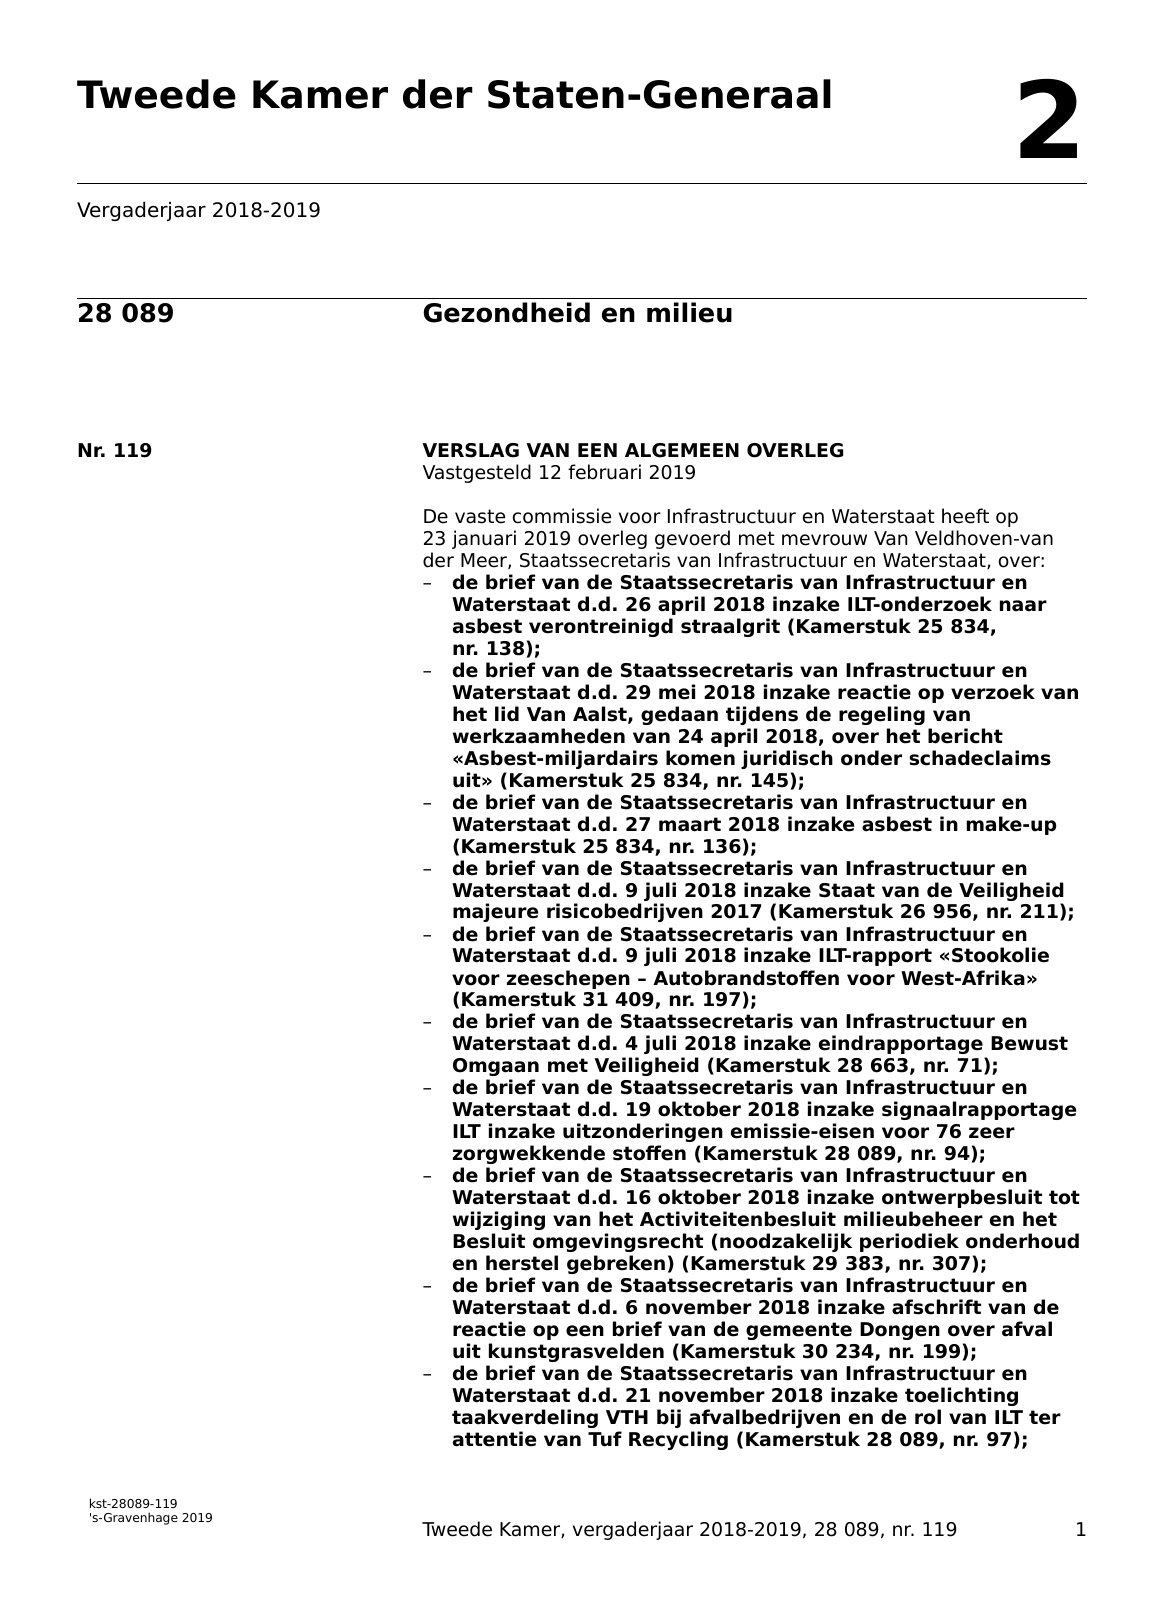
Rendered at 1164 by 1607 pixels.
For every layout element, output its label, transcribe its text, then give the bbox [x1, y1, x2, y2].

text – de brief van de Staatssecretaris van Infrastructuur en Waterstaat d.d. 26 april 2018 inzake ILT-onderzoek naar asbest verontreinigd straalgrit (Kamerstuk 25 834, nr. 138); [422, 572, 1087, 660]
table_header Tweede Kamer der Staten-Generaal [77, 59, 886, 183]
text – de brief van de Staatssecretaris van Infrastructuur en Waterstaat d.d. 16 oktober 2018 inzake ontwerpbesluit tot wijziging van het Activiteitenbesluit milieubeheer en het Besluit omgevingsrecht (noodzakelijk periodiek onderhoud en herstel gebreken) (Kamerstuk 29 383, nr. 307); [422, 1165, 1087, 1275]
text kst-28089-119 [88, 1497, 323, 1511]
text De vaste commissie voor Infrastructuur en Waterstaat heeft op 23 januari 2019 overleg gevoerd met mevrouw Van Veldhoven-van der Meer, Staatssecretaris van Infrastructuur en Waterstaat, over: [422, 506, 1087, 572]
table_header 2 [886, 59, 1087, 183]
text – de brief van de Staatssecretaris van Infrastructuur en Waterstaat d.d. 19 oktober 2018 inzake signaalrapportage ILT inzake uitzonderingen emissie-eisen voor 76 zeer zorgwekkende stoffen (Kamerstuk 28 089, nr. 94); [422, 1077, 1087, 1165]
text – de brief van de Staatssecretaris van Infrastructuur en Waterstaat d.d. 27 maart 2018 inzake asbest in make-up (Kamerstuk 25 834, nr. 136); [422, 792, 1087, 857]
text Vastgesteld 12 februari 2019 [422, 462, 1087, 484]
text – de brief van de Staatssecretaris van Infrastructuur en Waterstaat d.d. 29 mei 2018 inzake reactie op verzoek van het lid Van Aalst, gedaan tijdens de regeling van werkzaamheden van 24 april 2018, over het bericht «Asbest-miljardairs komen juridisch onder schadeclaims uit» (Kamerstuk 25 834, nr. 145); [422, 660, 1087, 792]
subtitle Nr. 119 VERSLAG VAN EEN ALGEMEEN OVERLEG [77, 440, 1087, 462]
table_cell Vergaderjaar 2018-2019 [77, 184, 1087, 298]
text – de brief van de Staatssecretaris van Infrastructuur en Waterstaat d.d. 4 juli 2018 inzake eindrapportage Bewust Omgaan met Veiligheid (Kamerstuk 28 663, nr. 71); [422, 1011, 1087, 1077]
text – de brief van de Staatssecretaris van Infrastructuur en Waterstaat d.d. 9 juli 2018 inzake Staat van de Veiligheid majeure risicobedrijven 2017 (Kamerstuk 26 956, nr. 211); [422, 857, 1087, 923]
text – de brief van de Staatssecretaris van Infrastructuur en Waterstaat d.d. 6 november 2018 inzake afschrift van de reactie op een brief van de gemeente Dongen over afval uit kunstgrasvelden (Kamerstuk 30 234, nr. 199); [422, 1275, 1087, 1363]
subtitle 28 089 Gezondheid en milieu [77, 299, 1087, 329]
text 's-Gravenhage 2019 [88, 1511, 323, 1525]
text – de brief van de Staatssecretaris van Infrastructuur en Waterstaat d.d. 9 juli 2018 inzake ILT-rapport «Stookolie voor zeeschepen – Autobrandstoffen voor West-Afrika» (Kamerstuk 31 409, nr. 197); [422, 923, 1087, 1011]
text – de brief van de Staatssecretaris van Infrastructuur en Waterstaat d.d. 21 november 2018 inzake toelichting taakverdeling VTH bij afvalbedrijven en de rol van ILT ter attentie van Tuf Recycling (Kamerstuk 28 089, nr. 97); [422, 1363, 1087, 1451]
